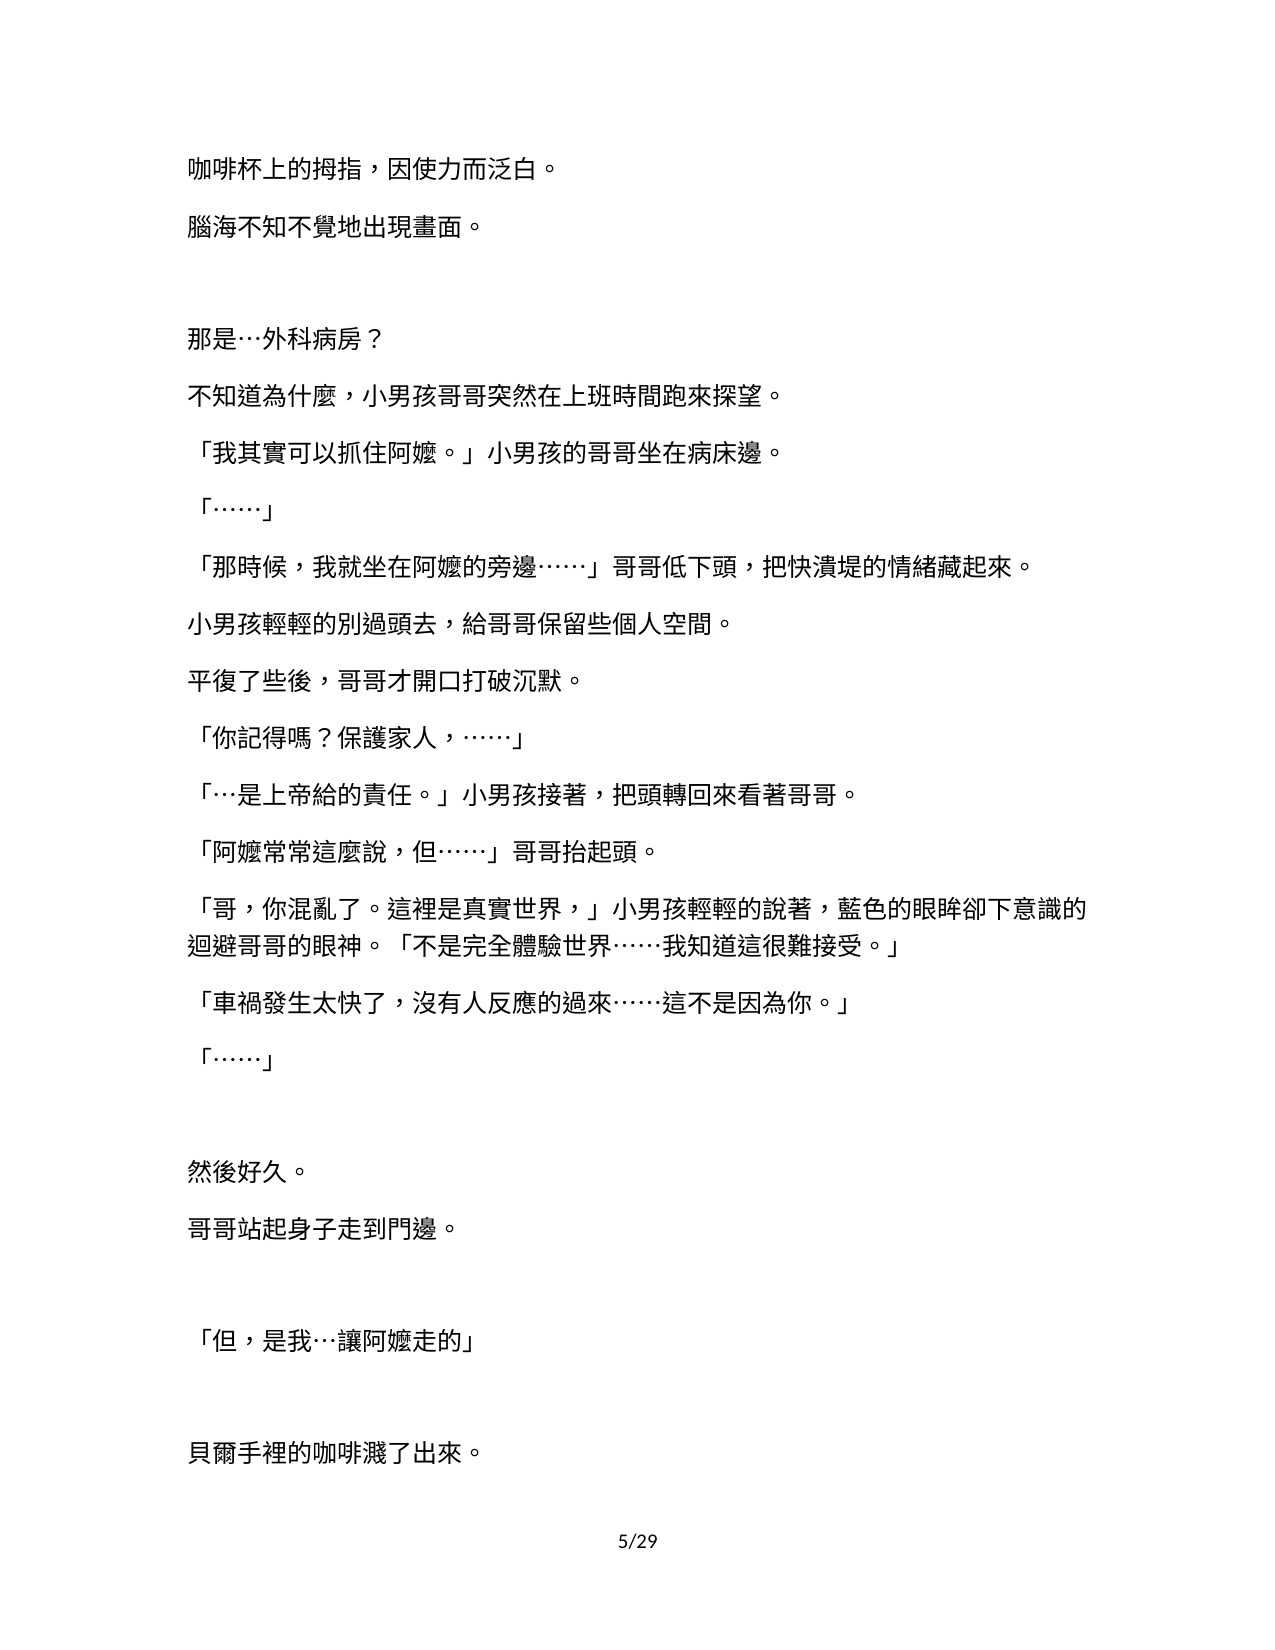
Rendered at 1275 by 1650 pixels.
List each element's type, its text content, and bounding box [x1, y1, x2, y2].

text 「……」 [187, 490, 1087, 527]
text 「車禍發生太快了，沒有人反應的過來……這不是因為你。」 [187, 983, 1087, 1019]
text 不知道為什麼，小男孩哥哥突然在上班時間跑來探望。 [187, 376, 1087, 412]
text 「我其實可以抓住阿嬤。」小男孩的哥哥坐在病床邊。 [187, 433, 1087, 469]
text 那是…外科病房？ [187, 319, 1087, 355]
text 然後好久。 [187, 1152, 1087, 1188]
text 咖啡杯上的拇指，因使力而泛白。 [187, 150, 1087, 186]
text 小男孩輕輕的別過頭去，給哥哥保留些個人空間。 [187, 604, 1087, 641]
text 平復了些後，哥哥才開口打破沉默。 [187, 662, 1087, 698]
text 「但，是我…讓阿嬤走的」 [187, 1321, 1087, 1358]
text 腦海不知不覺地出現畫面。 [187, 207, 1087, 243]
text 「哥，你混亂了。這裡是真實世界，」小男孩輕輕的說著，藍色的眼眸卻下意識的迴避哥哥的眼神。「不是完全體驗世界……我知道這很難接受。」 [187, 890, 1087, 962]
text 「……」 [187, 1040, 1087, 1077]
text 「那時候，我就坐在阿嬤的旁邊……」哥哥低下頭，把快潰堤的情緒藏起來。 [187, 547, 1087, 584]
text 「…是上帝給的責任。」小男孩接著，把頭轉回來看著哥哥。 [187, 776, 1087, 812]
text 哥哥站起身子走到門邊。 [187, 1209, 1087, 1246]
text 「你記得嗎？保護家人，……」 [187, 719, 1087, 755]
text 貝爾手裡的咖啡濺了出來。 [187, 1433, 1087, 1469]
text 「阿嬤常常這麼說，但……」哥哥抬起頭。 [187, 833, 1087, 869]
